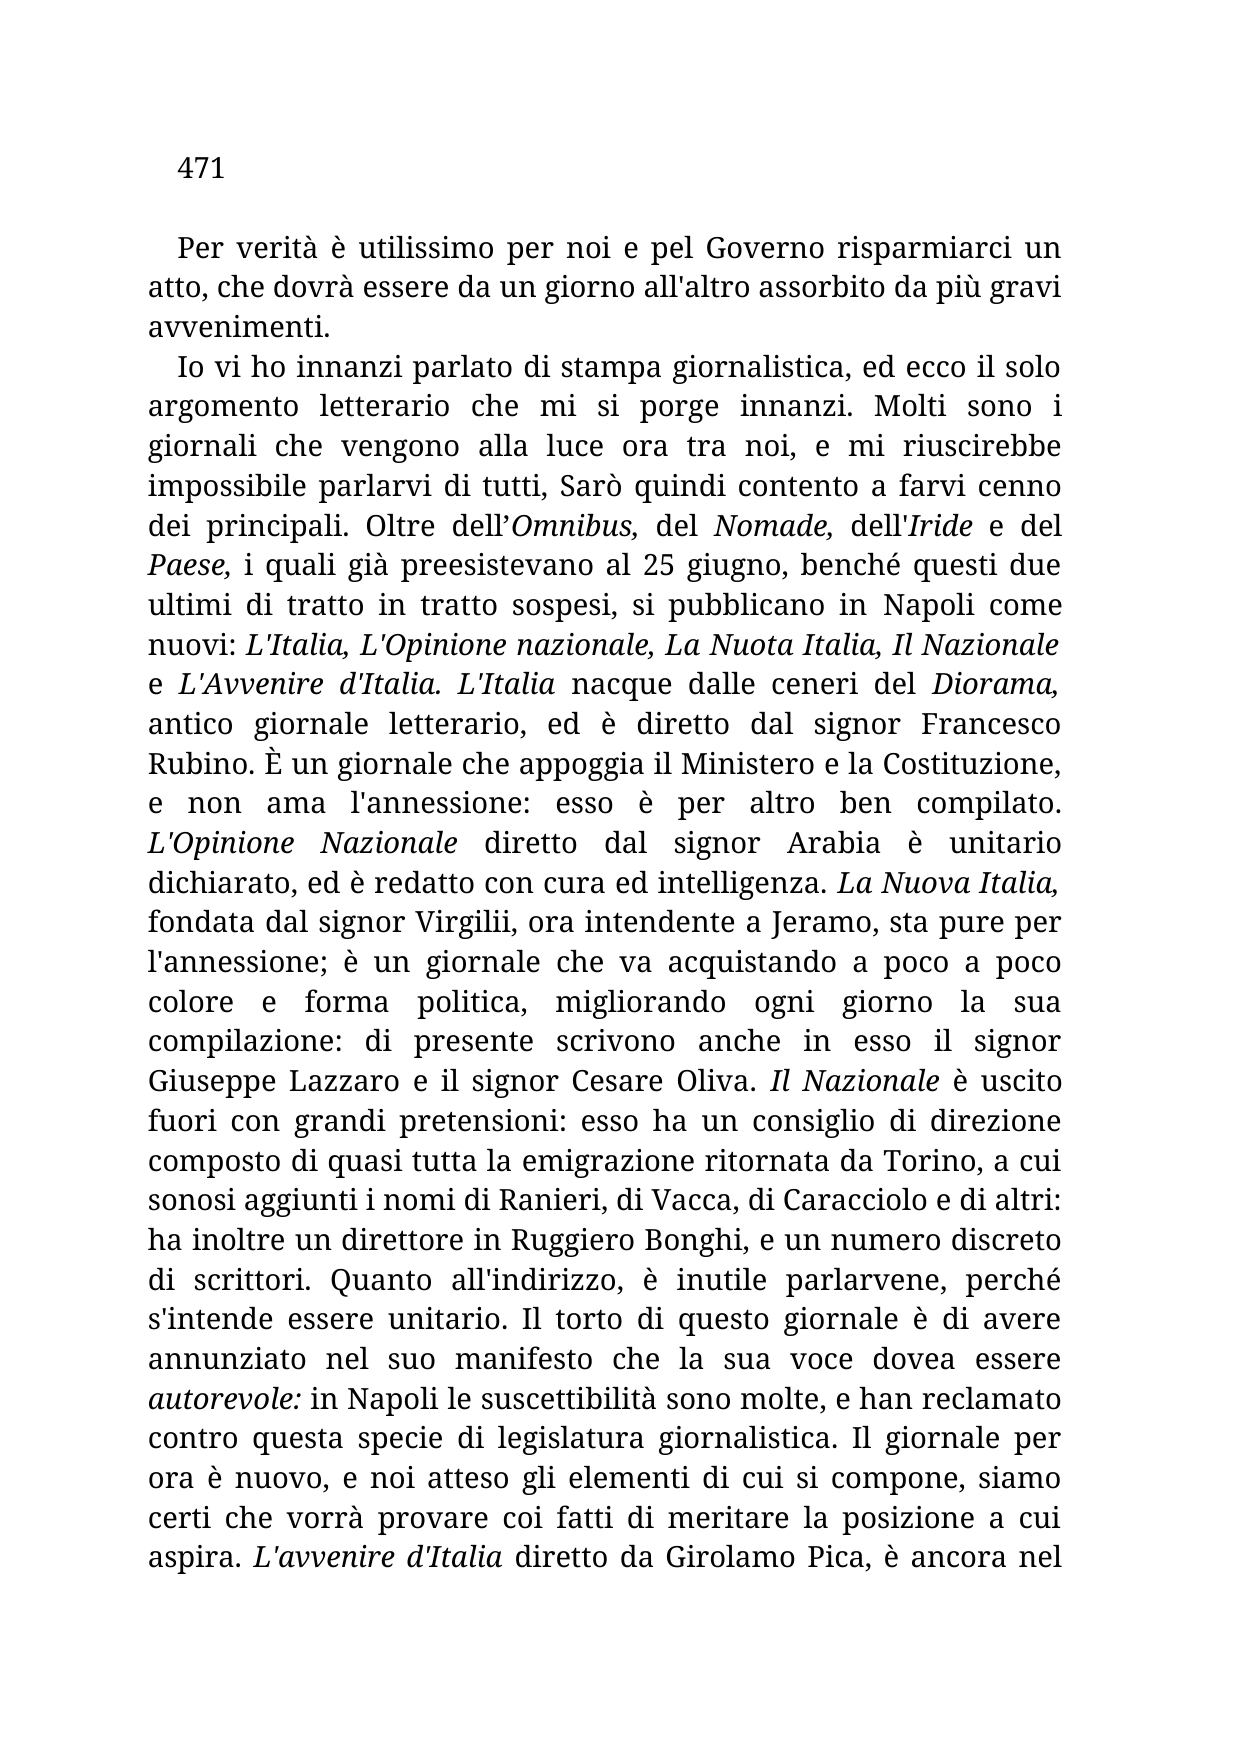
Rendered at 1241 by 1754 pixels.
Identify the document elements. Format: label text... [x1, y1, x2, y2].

text 471 [148, 148, 1063, 187]
text Io vi ho innanzi parlato di stampa giornalistica, ed ecco il solo argomento letterario che mi si porge innanzi. Molti sono i giornali che vengono alla luce ora tra noi, e mi riuscirebbe impossibile parlarvi di tutti, Sarò quindi contento a farvi cenno dei principali. Oltre dell’Omnibus, del Nomade, dell'Iride e del Paese, i quali già preesistevano al 25 giugno, benché questi due ultimi di tratto in tratto sospesi, si pubblicano in Napoli come nuovi: L'Italia, L'Opinione nazionale, La Nuota Italia, Il Nazionale e L'Avvenire d'Italia. L'Italia nacque dalle ceneri del Diorama, antico giornale letterario, ed è diretto dal signor Francesco Rubino. È un giornale che appoggia il Ministero e la Costituzione, e non ama l'annessione: esso è per altro ben compilato. L'Opinione Nazionale diretto dal signor Arabia è unitario dichiarato, ed è redatto con cura ed intelligenza. La Nuova Italia, fondata dal signor Virgilii, ora intendente a Jeramo, sta pure per l'annessione; è un giornale che va acquistando a poco a poco colore e forma politica, migliorando ogni giorno la sua compilazione: di presente scrivono anche in esso il signor Giuseppe Lazzaro e il signor Cesare Oliva. Il Nazionale è uscito fuori con grandi pretensioni: esso ha un consiglio di direzione composto di quasi tutta la emigrazione ritornata da Torino, a cui sonosi aggiunti i nomi di Ranieri, di Vacca, di Caracciolo e di altri: ha inoltre un direttore in Ruggiero Bonghi, e un numero discreto di scrittori. Quanto all'indirizzo, è inutile parlarvene, perché s'intende essere unitario. Il torto di questo giornale è di avere annunziato nel suo manifesto che la sua voce dovea essere autorevole: in Napoli le suscettibilità sono molte, e han reclamato contro questa specie di legislatura giornalistica. Il giornale per ora è nuovo, e noi atteso gli elementi di cui si compone, siamo certi che vorrà provare coi fatti di meritare la posizione a cui aspira. L'avvenire d'Italia diretto da Girolamo Pica, è ancora nel [148, 346, 1063, 1576]
text Per verità è utilissimo per noi e pel Governo risparmiarci un atto, che dovrà essere da un giorno all'altro assorbito da più gravi avvenimenti. [148, 227, 1063, 346]
